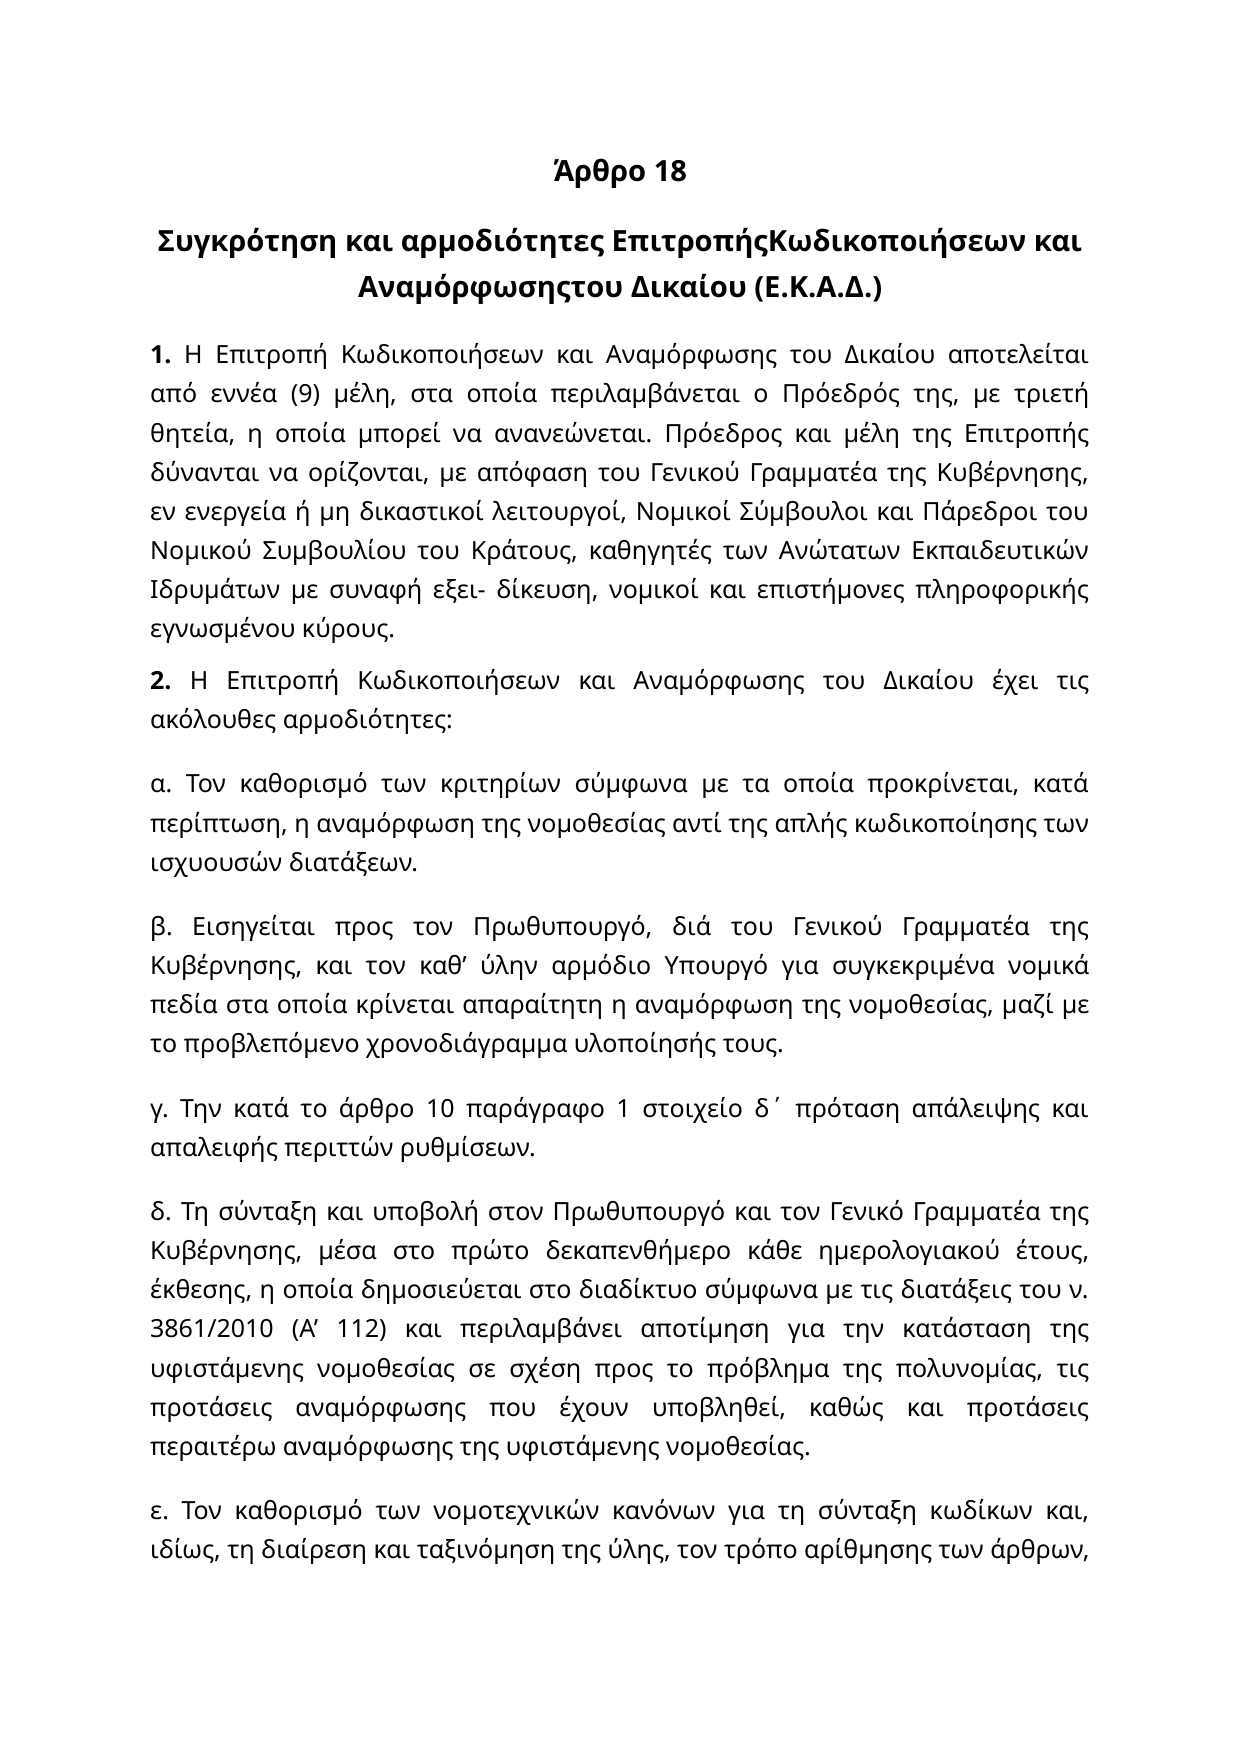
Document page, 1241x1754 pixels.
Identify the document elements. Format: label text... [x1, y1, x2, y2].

text β. Εισηγείται προς τον Πρωθυπουργό, διά του Γενικού Γραμματέα της Κυβέρνησης, και τον καθ’ ύλην αρμόδιο Υπουργό για συγκεκριμένα νομικά πεδία στα οποία κρίνεται απαραίτητη η αναμόρφωση της νομοθεσίας, μαζί με το προβλεπόμενο χρονοδιάγραμμα υλοποίησής τους. [150, 908, 1090, 1060]
subtitle Συγκρότηση και αρμοδιότητες ΕπιτροπήςΚωδικοποιήσεων και Αναμόρφωσηςτου Δικαίου (Ε.Κ.Α.Δ.) [150, 221, 1090, 306]
text γ. Την κατά το άρθρο 10 παράγραφο 1 στοιχείο δ΄ πρόταση απάλειψης και απαλειφής περιττών ρυθμίσεων. [150, 1090, 1090, 1163]
text 1. Η Επιτροπή Κωδικοποιήσεων και Αναμόρφωσης του Δικαίου αποτελείται από εννέα (9) μέλη, στα οποία περιλαμβάνεται ο Πρόεδρός της, με τριετή θητεία, η οποία μπορεί να ανανεώνεται. Πρόεδρος και μέλη της Επιτροπής δύνανται να ορίζονται, με απόφαση του Γενικού Γραμματέα της Κυβέρνησης, εν ενεργεία ή μη δικαστικοί λειτουργοί, Νομικοί Σύμβουλοι και Πάρεδροι του Νομικού Συμβουλίου του Κράτους, καθηγητές των Ανώτατων Εκπαιδευτικών Ιδρυμάτων με συναφή εξει- δίκευση, νομικοί και επιστήμονες πληροφορικής εγνωσμένου κύρους. [150, 337, 1090, 645]
subtitle Άρθρο 18 [150, 150, 1090, 190]
text 2. Η Επιτροπή Κωδικοποιήσεων και Αναμόρφωσης του Δικαίου έχει τις ακόλουθες αρμοδιότητες: [150, 663, 1090, 736]
text δ. Τη σύνταξη και υποβολή στον Πρωθυπουργό και τον Γενικό Γραμματέα της Κυβέρνησης, μέσα στο πρώτο δεκαπενθήμερο κάθε ημερολογιακού έτους, έκθεσης, η οποία δημοσιεύεται στο διαδίκτυο σύμφωνα με τις διατάξεις του ν. 3861/2010 (Α’ 112) και περιλαμβάνει αποτίμηση για την κατάσταση της υφιστάμενης νομοθεσίας σε σχέση προς το πρόβλημα της πολυνομίας, τις προτάσεις αναμόρφωσης που έχουν υποβληθεί, καθώς και προτάσεις περαιτέρω αναμόρφωσης της υφιστάμενης νομοθεσίας. [150, 1193, 1090, 1463]
text α. Τον καθορισμό των κριτηρίων σύμφωνα με τα οποία προκρίνεται, κατά περίπτωση, η αναμόρφωση της νομοθεσίας αντί της απλής κωδικοποίησης των ισχυουσών διατάξεων. [150, 766, 1090, 878]
text ε. Τον καθορισμό των νομοτεχνικών κανόνων για τη σύνταξη κωδίκων και, ιδίως, τη διαίρεση και ταξινόμηση της ύλης, τον τρόπο αρίθμησης των άρθρων, [150, 1493, 1090, 1566]
